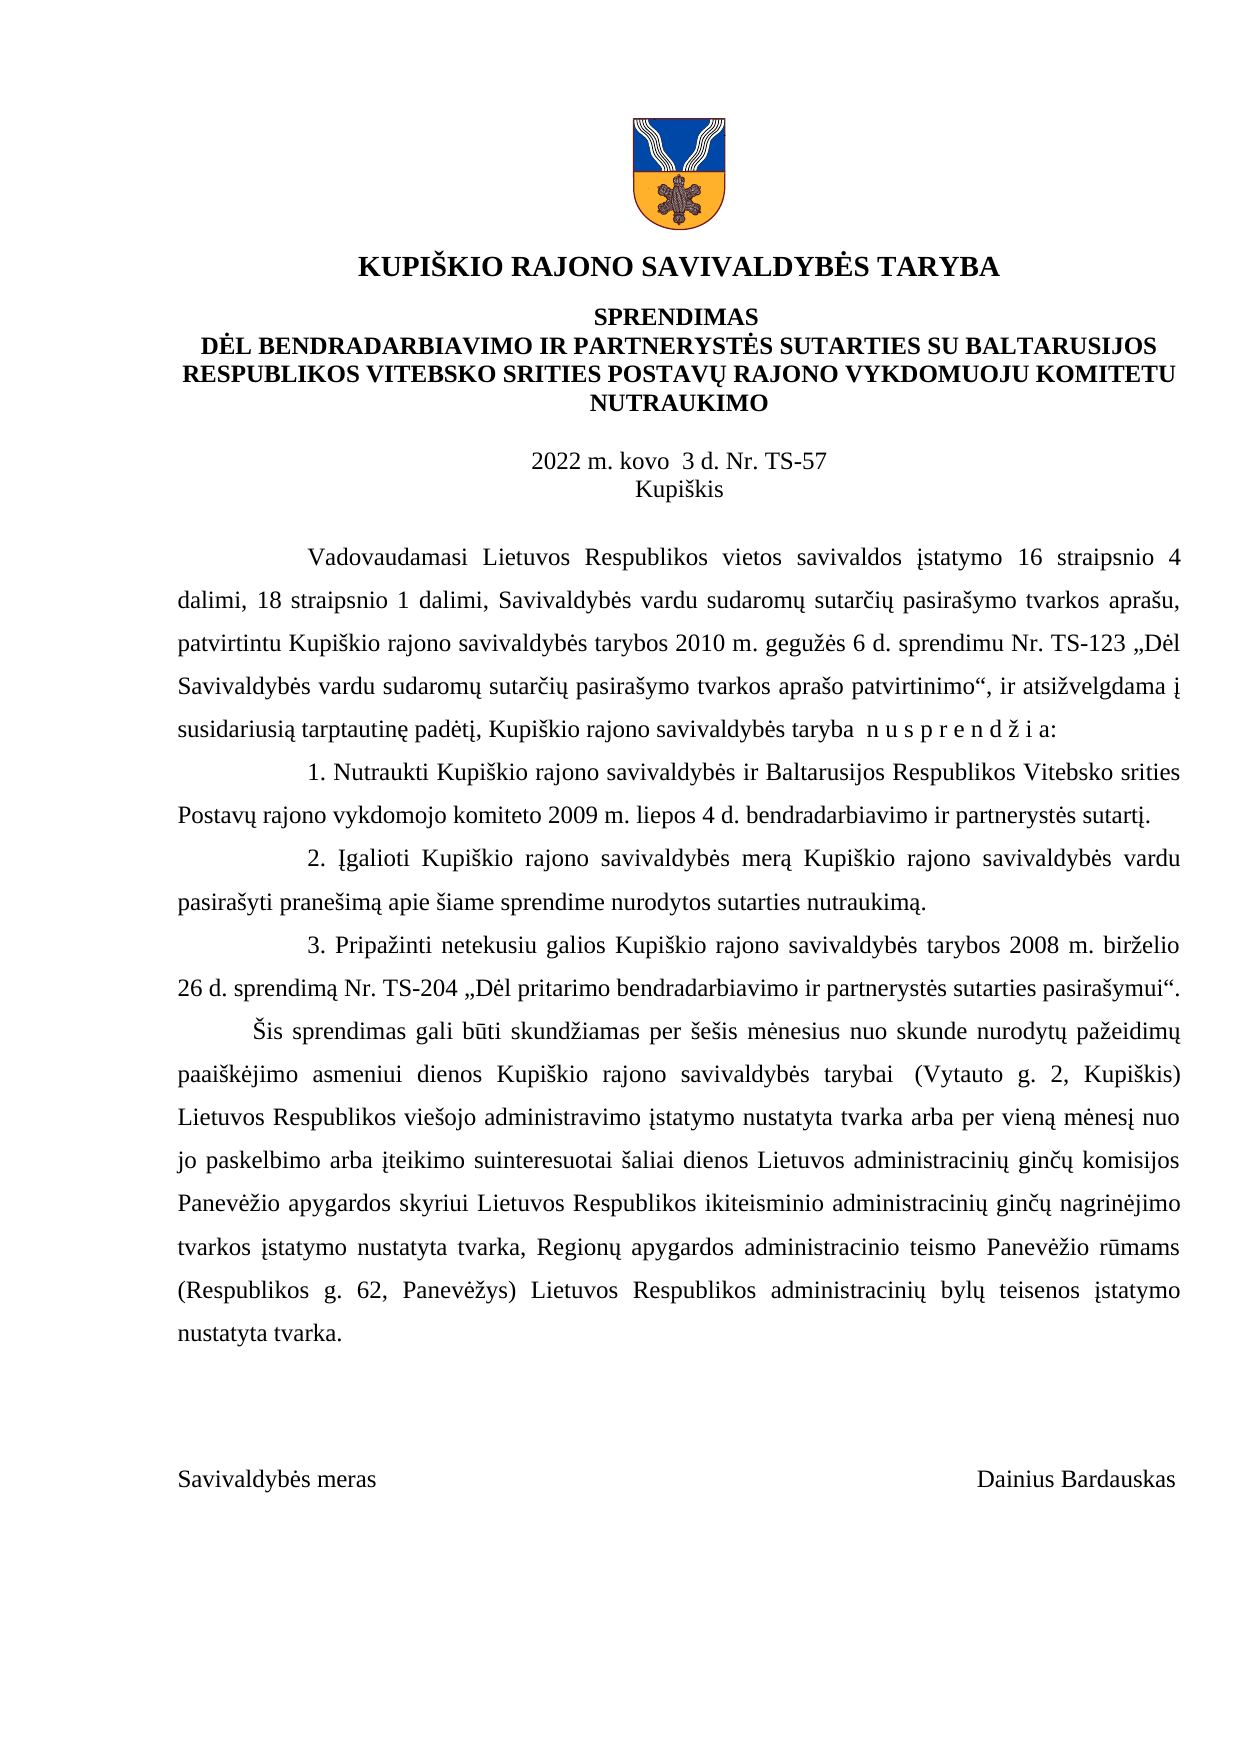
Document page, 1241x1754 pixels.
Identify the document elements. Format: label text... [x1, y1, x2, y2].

text Savivaldybės meras Dainius Bardauskas [177, 1464, 1181, 1493]
text 1. Nutraukti Kupiškio rajono savivaldybės ir Baltarusijos Respublikos Vitebsko srities Postavų rajono vykdomojo komiteto 2009 m. liepos 4 d. bendradarbiavimo ir partnerystės sutartį. [177, 757, 1181, 829]
text Vadovaudamasi Lietuvos Respublikos vietos savivaldos įstatymo 16 straipsnio 4 dalimi, 18 straipsnio 1 dalimi, Savivaldybės vardu sudaromų sutarčių pasirašymo tvarkos aprašu, patvirtintu Kupiškio rajono savivaldybės tarybos 2010 m. gegužės 6 d. sprendimu Nr. TS-123 „Dėl Savivaldybės vardu sudaromų sutarčių pasirašymo tvarkos aprašo patvirtinimo“, ir atsižvelgdama į susidariusią tarptautinę padėtį, Kupiškio rajono savivaldybės taryba n u s p r e n d ž i a: [177, 542, 1181, 743]
text SPRENDIMAS [177, 302, 1181, 331]
text KUPIŠKIO RAJONO SAVIVALDYBĖS TARYBA [177, 249, 1181, 283]
text Kupiškis [177, 474, 1181, 503]
text Šis sprendimas gali būti skundžiamas per šešis mėnesius nuo skunde nurodytų pažeidimų paaiškėjimo asmeniui dienos Kupiškio rajono savivaldybės tarybai (Vytauto g. 2, Kupiškis) Lietuvos Respublikos viešojo administravimo įstatymo nustatyta tvarka arba per vieną mėnesį nuo jo paskelbimo arba įteikimo suinteresuotai šaliai dienos Lietuvos administracinių ginčų komisijos Panevėžio apygardos skyriui Lietuvos Respublikos ikiteisminio administracinių ginčų nagrinėjimo tvarkos įstatymo nustatyta tvarka, Regionų apygardos administracinio teismo Panevėžio rūmams (Respublikos g. 62, Panevėžys) Lietuvos Respublikos administracinių bylų teisenos įstatymo nustatyta tvarka. [177, 1016, 1181, 1347]
text DĖL BENDRADARBIAVIMO IR PARTNERYSTĖS SUTARTIES SU BALTARUSIJOS RESPUBLIKOS VITEBSKO SRITIES POSTAVŲ RAJONO VYKDOMUOJU KOMITETU NUTRAUKIMO [177, 331, 1181, 417]
text 3. Pripažinti netekusiu galios Kupiškio rajono savivaldybės tarybos 2008 m. birželio 26 d. sprendimą Nr. TS-204 „Dėl pritarimo bendradarbiavimo ir partnerystės sutarties pasirašymui“. [177, 930, 1181, 1002]
text 2022 m. kovo 3 d. Nr. TS-57 [177, 446, 1181, 474]
text 2. Įgalioti Kupiškio rajono savivaldybės merą Kupiškio rajono savivaldybės vardu pasirašyti pranešimą apie šiame sprendime nurodytos sutarties nutraukimą. [177, 843, 1181, 915]
